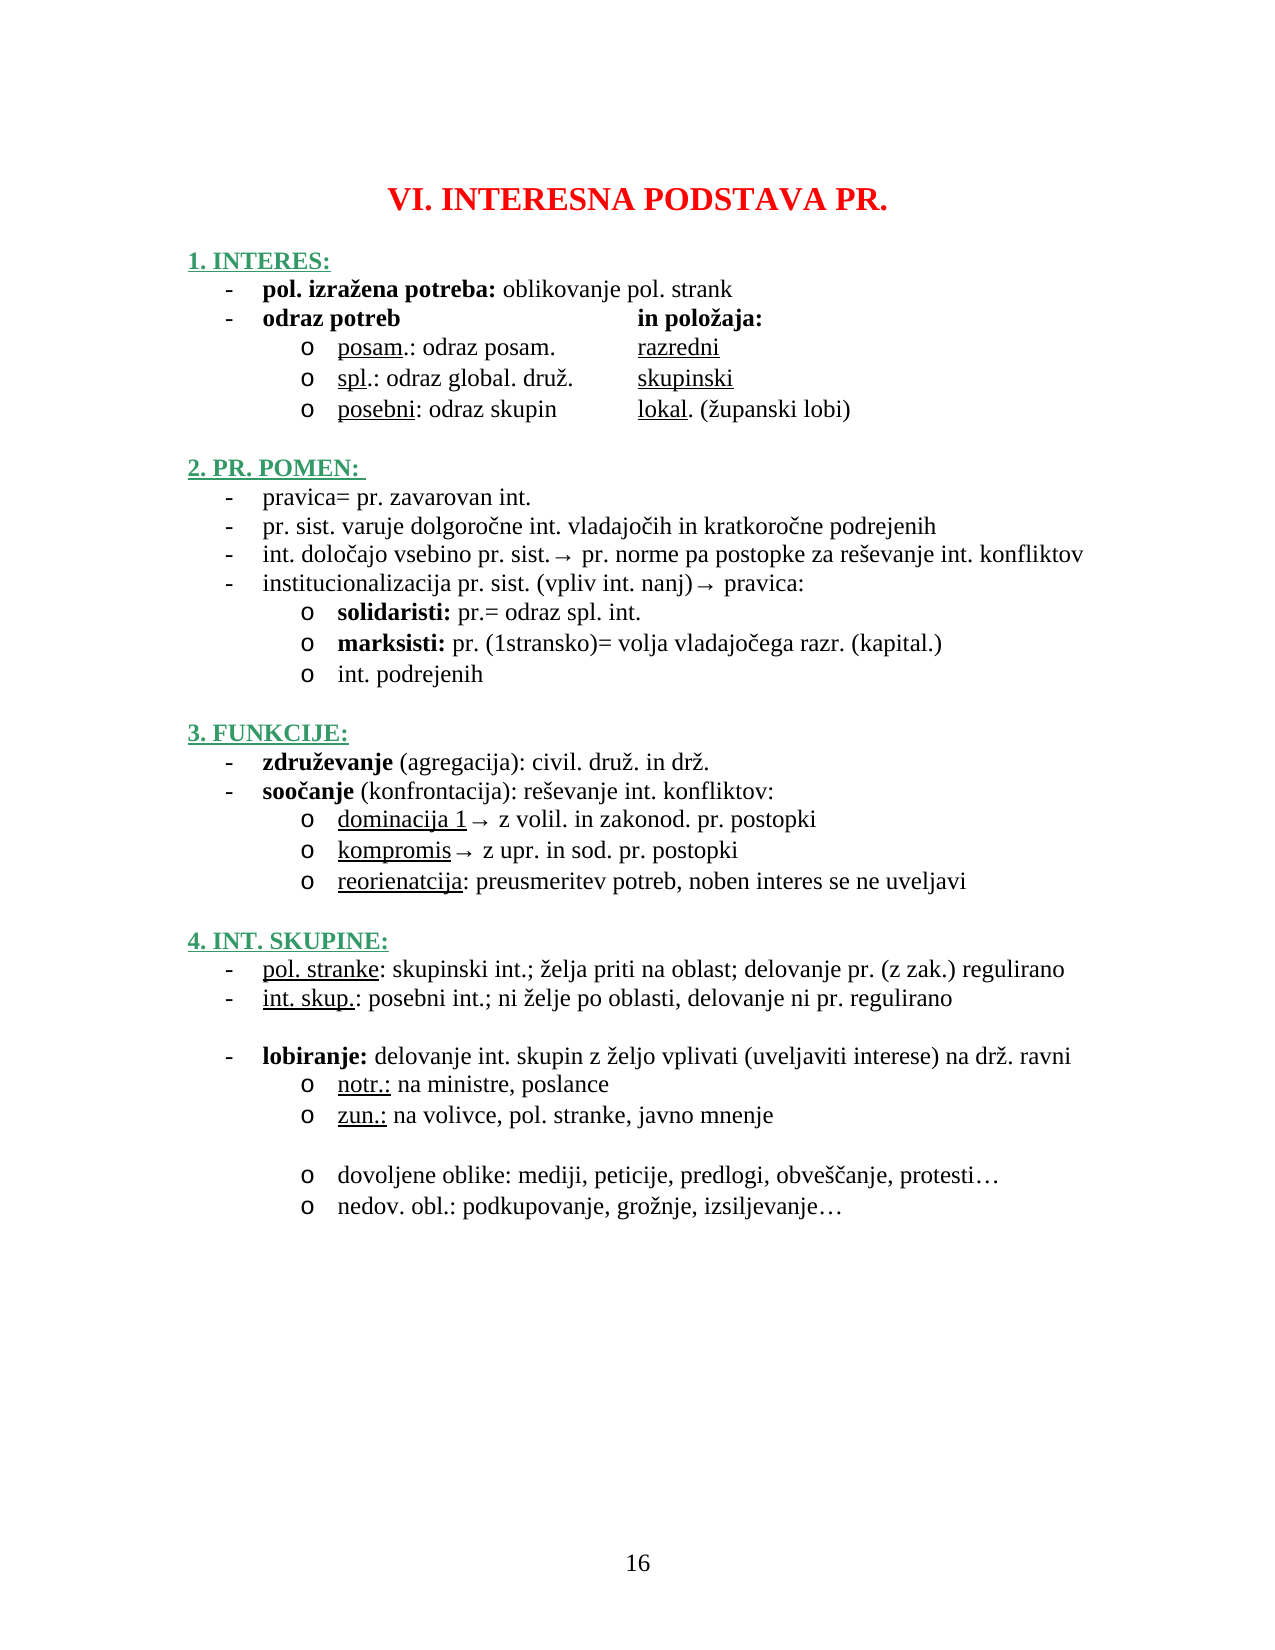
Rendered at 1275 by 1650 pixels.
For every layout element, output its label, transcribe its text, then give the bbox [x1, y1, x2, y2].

list združevanje (agregacija): civil. druž. in drž. [225, 747, 1087, 776]
list zun.: na volivce, pol. stranke, javno mnenje [300, 1100, 1087, 1131]
list kompromis→ z upr. in sod. pr. postopki [300, 835, 1087, 866]
text VI. INTERESNA PODSTAVA PR. [187, 179, 1087, 217]
list int. skup.: posebni int.; ni želje po oblasti, delovanje ni pr. regulirano [225, 983, 1087, 1012]
list pol. stranke: skupinski int.; želja priti na oblast; delovanje pr. (z zak.) regulirano [225, 954, 1087, 983]
text 4. INT. SKUPINE: [187, 926, 1087, 954]
list reorienatcija: preusmeritev potreb, noben interes se ne uveljavi [300, 866, 1087, 897]
list pr. sist. varuje dolgoročne int. vladajočih in kratkoročne podrejenih [225, 511, 1087, 539]
list dovoljene oblike: mediji, peticije, predlogi, obveščanje, protesti… [300, 1160, 1087, 1191]
list notr.: na ministre, poslance [300, 1069, 1087, 1100]
list posam.: odraz posam. razredni [300, 332, 1087, 363]
list posebni: odraz skupin lokal. (županski lobi) [300, 394, 1087, 424]
text 3. FUNKCIJE: [187, 718, 1087, 747]
text 2. PR. POMEN: [187, 453, 1087, 482]
list int. določajo vsebino pr. sist.→ pr. norme pa postopke za reševanje int. konfliktov [225, 539, 1087, 568]
list lobiranje: delovanje int. skupin z željo vplivati (uveljaviti interese) na drž. ravni [225, 1041, 1087, 1069]
list pravica= pr. zavarovan int. [225, 482, 1087, 511]
list marksisti: pr. (1stransko)= volja vladajočega razr. (kapital.) [300, 628, 1087, 659]
list solidaristi: pr.= odraz spl. int. [300, 597, 1087, 628]
list nedov. obl.: podkupovanje, grožnje, izsiljevanje… [300, 1191, 1087, 1222]
list soočanje (konfrontacija): reševanje int. konfliktov: [225, 776, 1087, 804]
list pol. izražena potreba: oblikovanje pol. strank [225, 274, 1087, 303]
list spl.: odraz global. druž. skupinski [300, 363, 1087, 394]
text 1. INTERES: [187, 246, 1087, 274]
list odraz potreb in položaja: [225, 303, 1087, 332]
list int. podrejenih [300, 659, 1087, 689]
list dominacija 1→ z volil. in zakonod. pr. postopki [300, 804, 1087, 835]
list institucionalizacija pr. sist. (vpliv int. nanj)→ pravica: [225, 568, 1087, 597]
